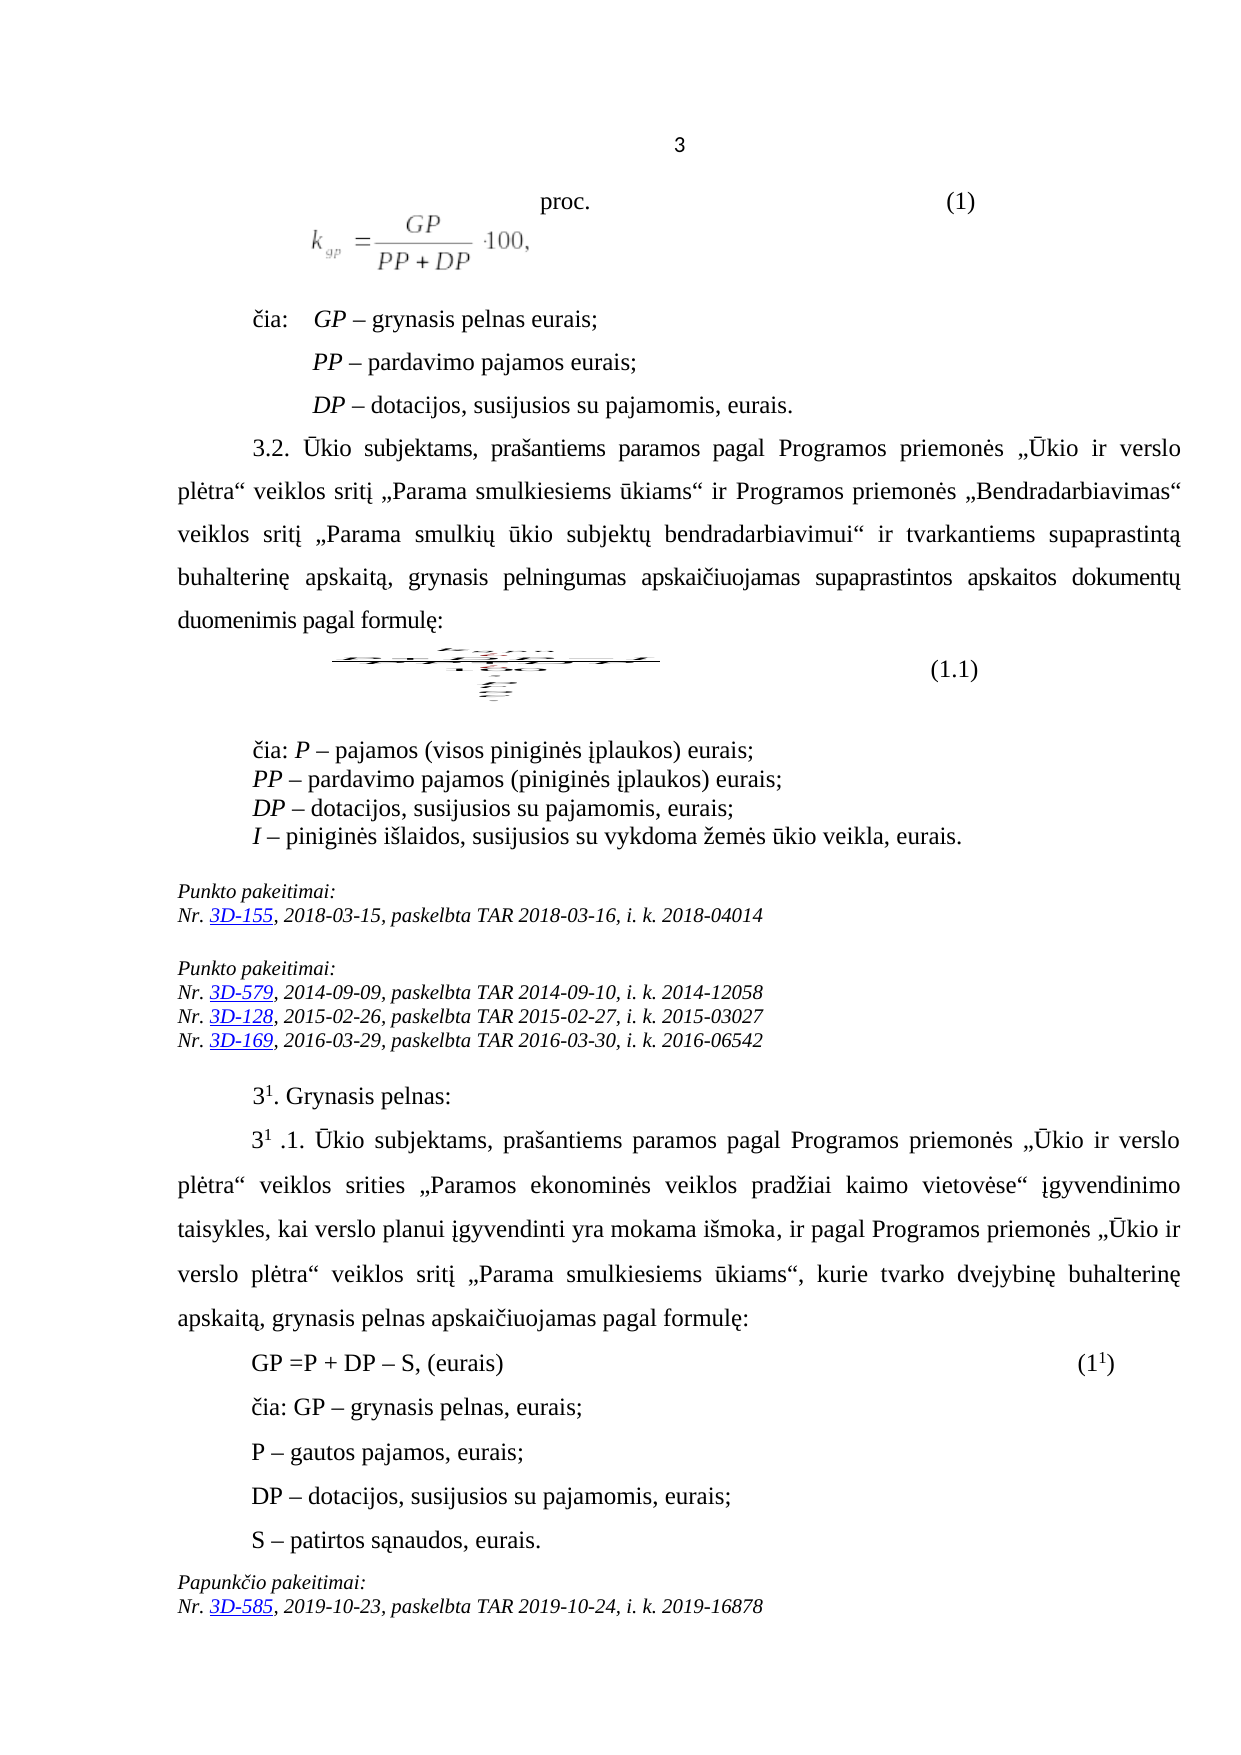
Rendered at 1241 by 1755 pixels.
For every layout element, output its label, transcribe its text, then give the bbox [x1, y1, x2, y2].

text 31. Grynasis pelnas: [177, 1081, 1181, 1109]
text čia: P – pajamos (visos piniginės įplaukos) eurais; [177, 735, 1181, 764]
text PP – pardavimo pajamos (piniginės įplaukos) eurais; [177, 764, 1181, 793]
text čia: GP – grynasis pelnas eurais; [177, 304, 1181, 332]
text 31 .1. Ūkio subjektams, prašantiems paramos pagal Programos priemonės „Ūkio ir verslo plėtra“ veiklos srities „Paramos ekonominės veiklos pradžiai kaimo vietovėse“ įgyvendinimo taisykles, kai verslo planui įgyvendinti yra mokama išmoka, ir pagal Programos priemonės „Ūkio ir verslo plėtra“ veiklos sritį „Parama smulkiesiems ūkiams“, kurie tvarko dvejybinę buhalterinę apskaitą, grynasis pelnas apskaičiuojamas pagal formulę: [177, 1125, 1181, 1332]
text Nr. 3D-579, 2014-09-09, paskelbta TAR 2014-09-10, i. k. 2014-12058 [177, 980, 1181, 1004]
text Nr. 3D-169, 2016-03-29, paskelbta TAR 2016-03-30, i. k. 2016-06542 [177, 1028, 1181, 1052]
text proc. (1) [177, 186, 1181, 275]
text S – patirtos sąnaudos, eurais. [177, 1526, 1181, 1554]
text (1.1) [252, 649, 1181, 706]
text GP =P + DP – S, (eurais) (11) [177, 1348, 1181, 1376]
text DP – dotacijos, susijusios su pajamomis, eurais; [177, 1481, 1181, 1510]
text 3.2. Ūkio subjektams, prašantiems paramos pagal Programos priemonės „Ūkio ir verslo plėtra“ veiklos sritį „Parama smulkiesiems ūkiams“ ir Programos priemonės „Bendradarbiavimas“ veiklos sritį „Parama smulkių ūkio subjektų bendradarbiavimui“ ir tvarkantiems supaprastintą buhalterinę apskaitą, grynasis pelningumas apskaičiuojamas supaprastintos apskaitos dokumentų duomenimis pagal formulę: [177, 433, 1181, 634]
text Punkto pakeitimai: [177, 956, 1181, 980]
text Nr. 3D-585, 2019-10-23, paskelbta TAR 2019-10-24, i. k. 2019-16878 [177, 1594, 1181, 1618]
text DP – dotacijos, susijusios su pajamomis, eurais; [177, 793, 1181, 821]
text Punkto pakeitimai: [177, 879, 1181, 903]
text Nr. 3D-155, 2018-03-15, paskelbta TAR 2018-03-16, i. k. 2018-04014 [177, 903, 1181, 927]
text PP – pardavimo pajamos eurais; [177, 347, 1181, 376]
text čia: GP – grynasis pelnas, eurais; [177, 1392, 1181, 1421]
text Nr. 3D-128, 2015-02-26, paskelbta TAR 2015-02-27, i. k. 2015-03027 [177, 1004, 1181, 1028]
text DP – dotacijos, susijusios su pajamomis, eurais. [177, 390, 1181, 419]
text Papunkčio pakeitimai: [177, 1570, 1181, 1594]
text P – gautos pajamos, eurais; [177, 1437, 1181, 1465]
text I – piniginės išlaidos, susijusios su vykdoma žemės ūkio veikla, eurais. [177, 821, 1181, 850]
